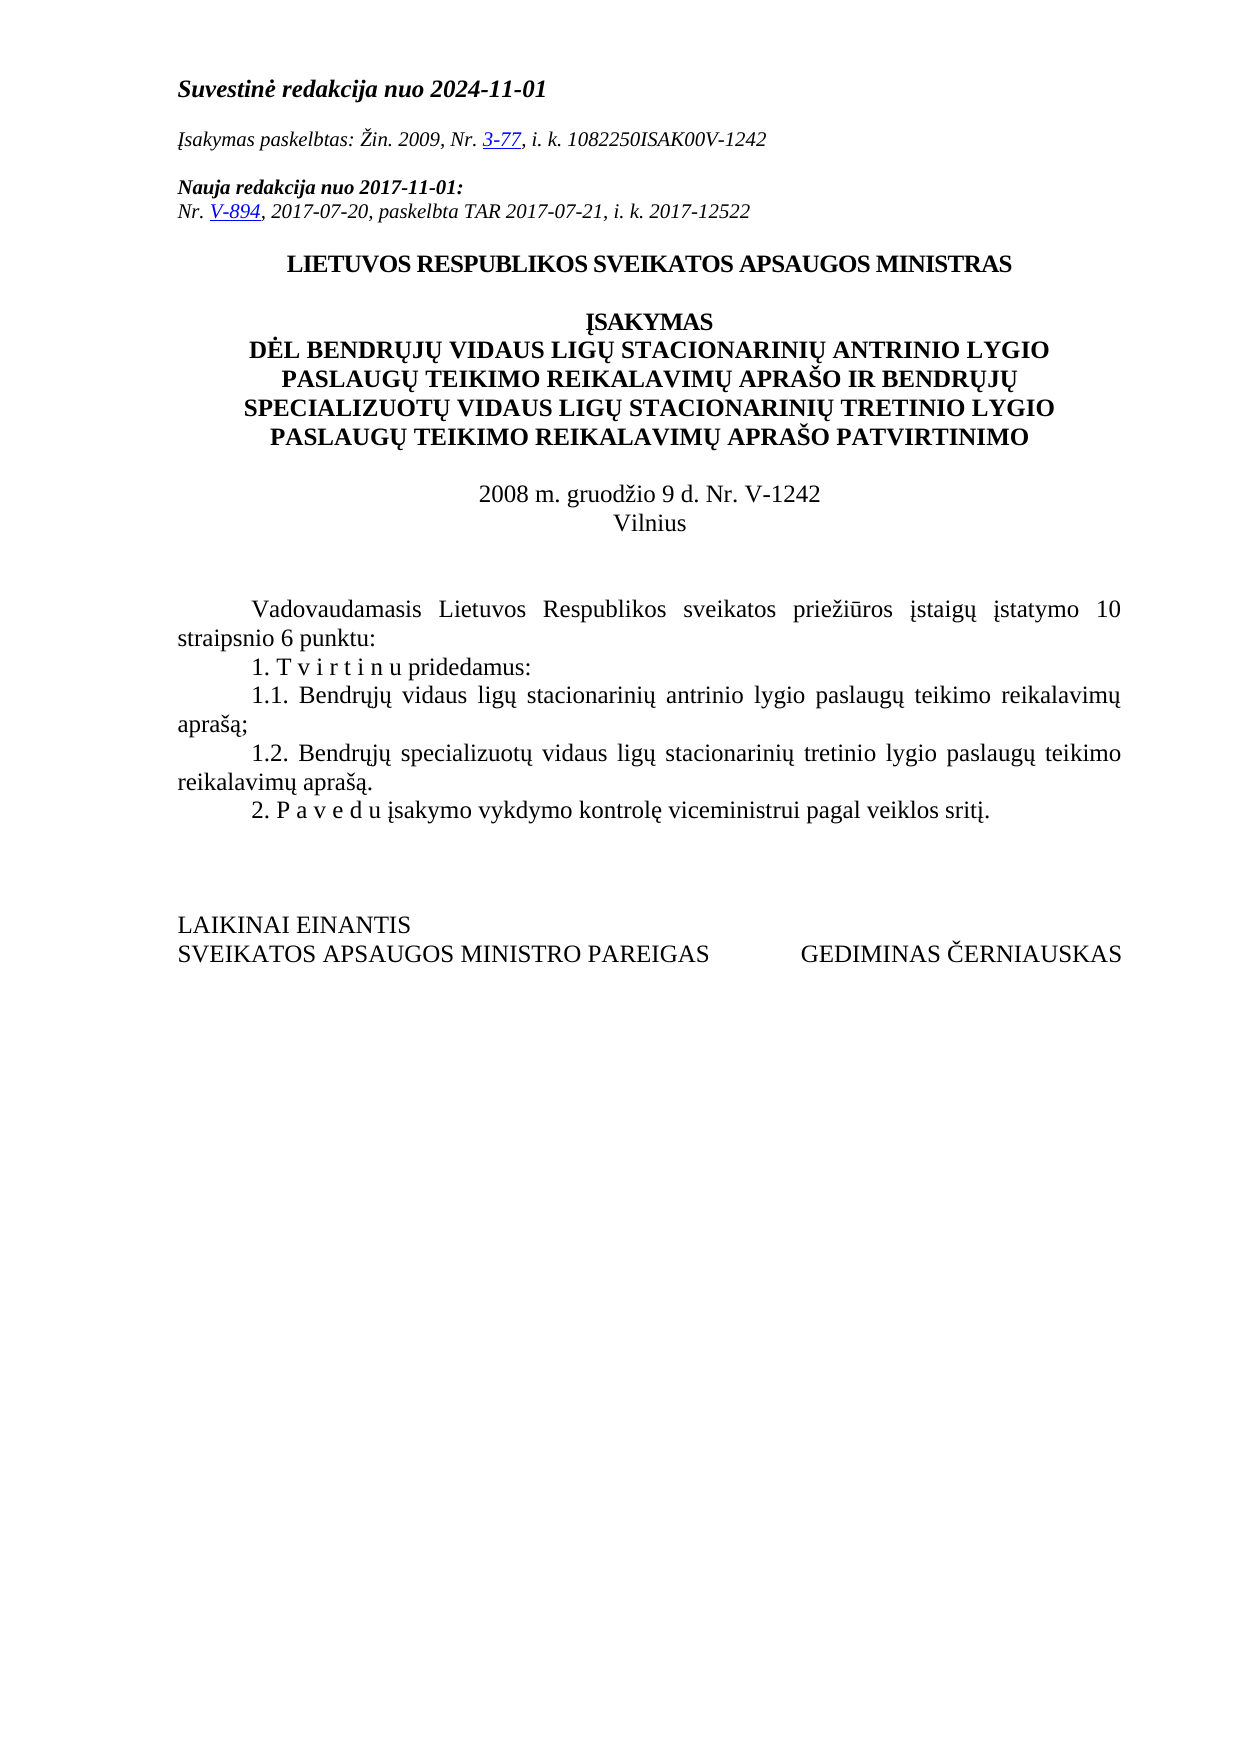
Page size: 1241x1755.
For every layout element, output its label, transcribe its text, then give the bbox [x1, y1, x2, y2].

text Vadovaudamasis Lietuvos Respublikos sveikatos priežiūros įstaigų įstatymo 10 straipsnio 6 punktu: [177, 594, 1122, 652]
text Įsakymas paskelbtas: Žin. 2009, Nr. 3-77, i. k. 1082250ISAK00V-1242 [177, 127, 1122, 151]
text 1. T v i r t i n u pridedamus: [177, 652, 1122, 681]
text ĮSAKYMAS [177, 307, 1122, 336]
text 2008 m. gruodžio 9 d. Nr. V-1242 [177, 479, 1122, 508]
text DĖL BENDRŲJŲ VIDAUS LIGŲ STACIONARINIŲ ANTRINIO LYGIO PASLAUGŲ TEIKIMO REIKALAVIMŲ APRAŠO IR BENDRŲJŲ SPECIALIZUOTŲ VIDAUS LIGŲ STACIONARINIŲ TRETINIO LYGIO PASLAUGŲ TEIKIMO REIKALAVIMŲ APRAŠO PATVIRTINIMO [177, 336, 1122, 451]
text 1.1. Bendrųjų vidaus ligų stacionarinių antrinio lygio paslaugų teikimo reikalavimų aprašą; [177, 681, 1122, 738]
text Suvestinė redakcija nuo 2024-11-01 [177, 74, 1122, 103]
text SVEIKATOS APSAUGOS MINISTRO PAREIGAS GEDIMINAS ČERNIAUSKAS [177, 939, 1122, 968]
text Nr. V-894, 2017-07-20, paskelbta TAR 2017-07-21, i. k. 2017-12522 [177, 199, 1122, 223]
text LIETUVOS RESPUBLIKOS SVEIKATOS APSAUGOS MINISTRAS [177, 249, 1122, 278]
text LAIKINAI EINANTIS [177, 911, 1122, 939]
text Vilnius [177, 508, 1122, 537]
text 1.2. Bendrųjų specializuotų vidaus ligų stacionarinių tretinio lygio paslaugų teikimo reikalavimų aprašą. [177, 738, 1122, 796]
text Nauja redakcija nuo 2017-11-01: [177, 175, 1122, 199]
text 2. P a v e d u įsakymo vykdymo kontrolę viceministrui pagal veiklos sritį. [177, 796, 1122, 824]
